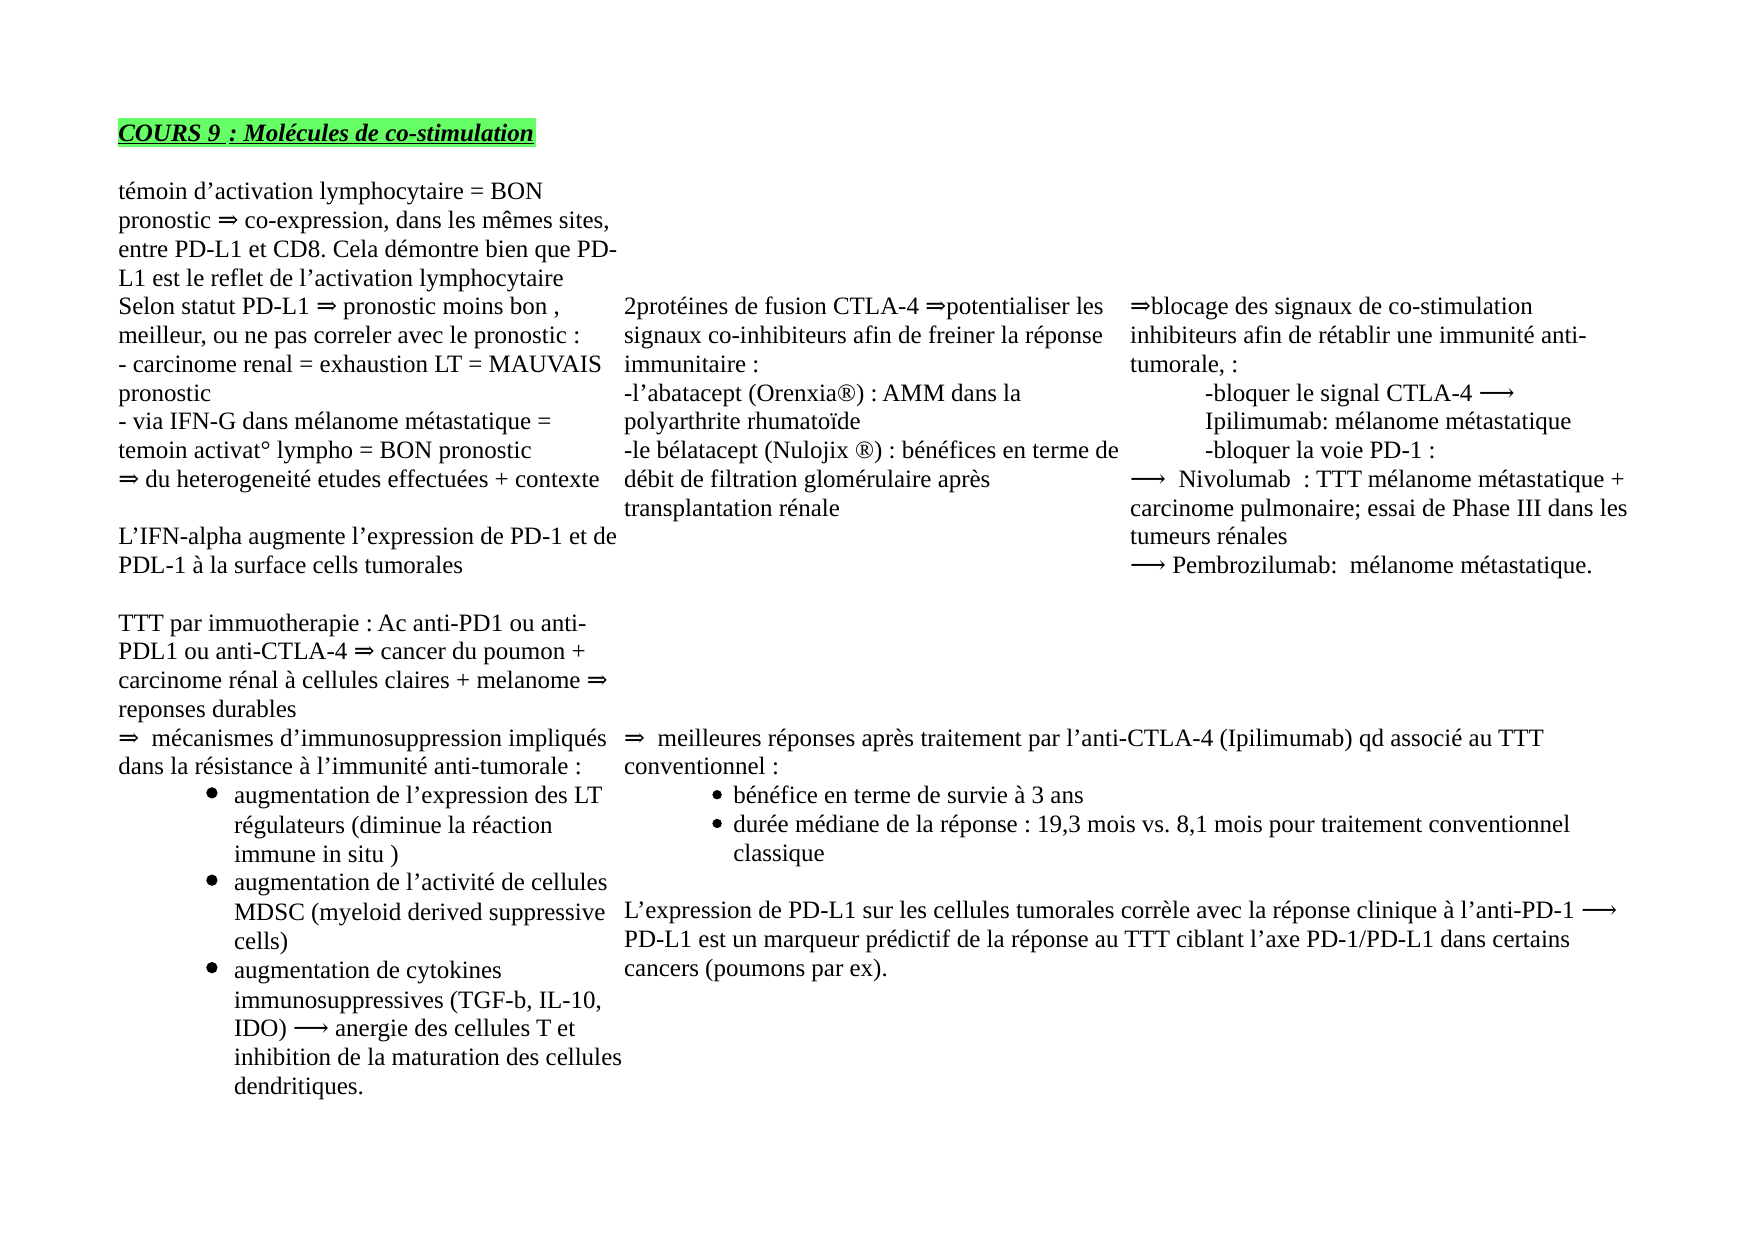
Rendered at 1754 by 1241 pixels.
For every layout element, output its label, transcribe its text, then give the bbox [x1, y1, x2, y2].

table_cell [624, 176, 1636, 291]
table_cell Selon statut PD-L1 ⇒ pronostic moins bon , meilleur, ou ne pas correler avec le pronostic : - carcinome renal = exhaustion LT = MAUVAIS pronostic - via IFN-G dans mélanome métastatique = temoin activat° lympho = BON pronostic ⇒ du heterogeneité etudes effectuées + contexte L’IFN-alpha augmente l’expression de PD-1 et de PDL-1 à la surface cells tumorales TTT par immuotherapie : Ac anti-PD1 ou anti- PDL1 ou anti-CTLA-4 ⇒ cancer du poumon + carcinome rénal à cellules claires + melanome ⇒ reponses durables [118, 291, 624, 723]
table_cell témoin d’activation lymphocytaire = BON pronostic ⇒ co-expression, dans les mêmes sites, entre PD-L1 et CD8. Cela démontre bien que PD-L1 est le reflet de l’activation lymphocytaire [118, 176, 624, 291]
table_cell ⇒ meilleures réponses après traitement par l’anti-CTLA-4 (Ipilimumab) qd associé au TTT conventionnel : bénéfice en terme de survie à 3 ans durée médiane de la réponse : 19,3 mois vs. 8,1 mois pour traitement conventionnel classique L’expression de PD-L1 sur les cellules tumorales corrèle avec la réponse clinique à l’anti-PD-1 ⟶ PD-L1 est un marqueur prédictif de la réponse au TTT ciblant l’axe PD-1/PD-L1 dans certains cancers (poumons par ex). [624, 723, 1636, 1100]
table_cell 2protéines de fusion CTLA-4 ⇒potentialiser les signaux co-inhibiteurs afin de freiner la réponse immunitaire : -l’abatacept (Orenxia®) : AMM dans la polyarthrite rhumatoïde -le bélatacept (Nulojix ®) : bénéfices en terme de débit de filtration glomérulaire après transplantation rénale [624, 291, 1130, 723]
table_cell ⇒blocage des signaux de co-stimulation inhibiteurs afin de rétablir une immunité anti-tumorale, : -bloquer le signal CTLA-4 ⟶ Ipilimumab: mélanome métastatique -bloquer la voie PD-1 : ⟶ Nivolumab : TTT mélanome métastatique + carcinome pulmonaire; essai de Phase III dans les tumeurs rénales ⟶ Pembrozilumab: mélanome métastatique. [1130, 291, 1636, 723]
table_cell ⇒ mécanismes d’immunosuppression impliqués dans la résistance à l’immunité anti-tumorale : augmentation de l’expression des LT régulateurs (diminue la réaction immune in situ ) augmentation de l’activité de cellules MDSC (myeloid derived suppressive cells) augmentation de cytokines immunosuppressives (TGF-b, IL-10, IDO) ⟶ anergie des cellules T et inhibition de la maturation des cellules dendritiques. [118, 723, 624, 1100]
